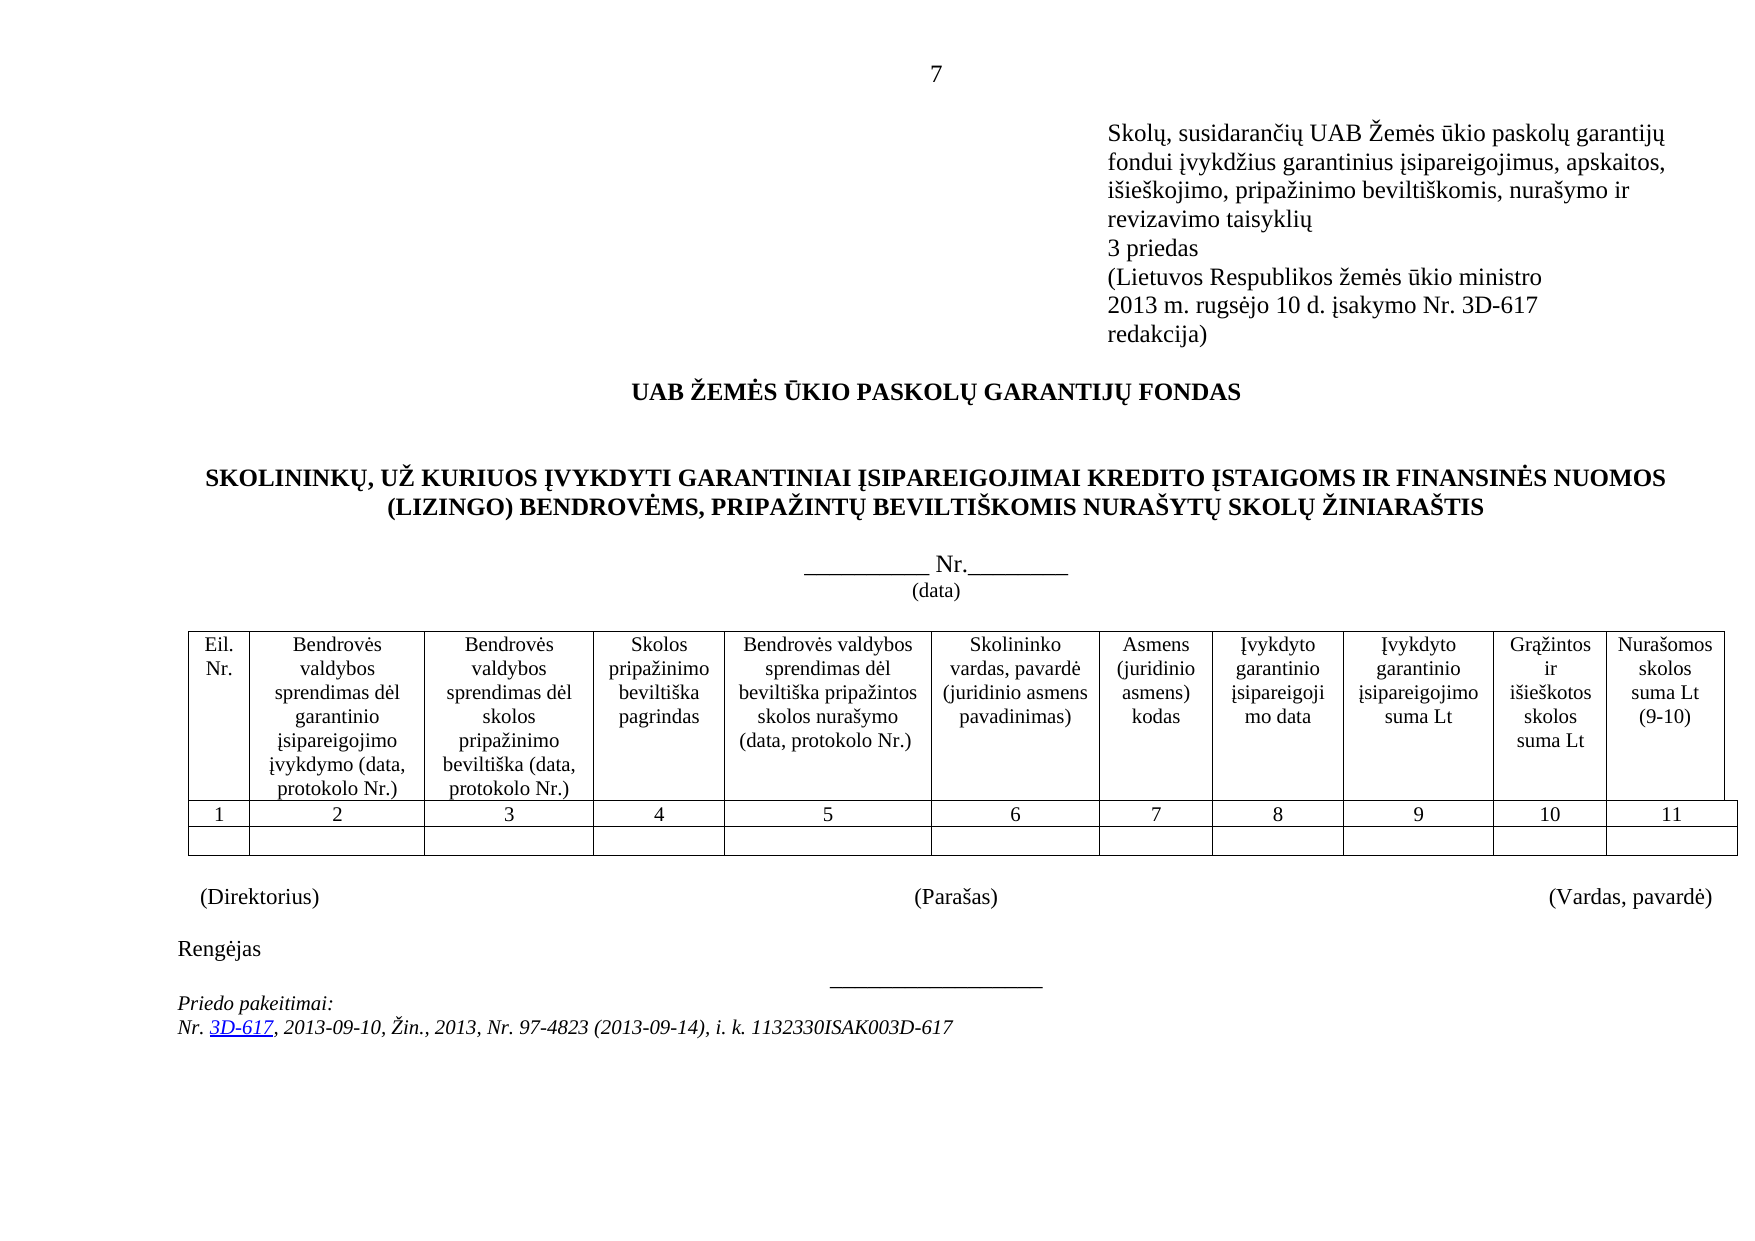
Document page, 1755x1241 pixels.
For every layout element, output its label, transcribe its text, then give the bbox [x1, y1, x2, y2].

table_header Bendrovės valdybos sprendimas dėl skolos pripažinimo beviltiška (data, protokolo Nr.) [425, 632, 593, 800]
table_cell [425, 827, 593, 855]
text UAB ŽEMĖS ŪKIO PASKOLŲ GARANTIJŲ FONDAS [177, 377, 1695, 406]
table_header (Vardas, pavardė) [1212, 883, 1724, 909]
table_header Asmens (juridinio asmens) kodas [1100, 632, 1212, 800]
table_header Įvykdyto garantinio įsipareigojimo suma Lt [1344, 632, 1493, 800]
table_cell 3 [425, 801, 593, 826]
text fondui įvykdžius garantinius įsipareigojimus, apskaitos, [1107, 147, 1698, 176]
text išieškojimo, pripažinimo beviltiškomis, nurašymo ir [1107, 176, 1698, 204]
table_header Nurašomos skolos suma Lt (9-10) [1607, 632, 1724, 800]
table_cell [189, 827, 249, 855]
text revizavimo taisyklių [1107, 204, 1698, 233]
table_cell [594, 827, 724, 855]
table_header Skolininko vardas, pavardė (juridinio asmens pavadinimas) [932, 632, 1099, 800]
table_cell [1213, 827, 1343, 855]
text __________ Nr.________ [177, 549, 1695, 578]
table_cell 4 [594, 801, 724, 826]
table_cell [1100, 827, 1212, 855]
table_cell [1607, 827, 1737, 855]
text _________________ [177, 962, 1695, 991]
table_cell 6 [932, 801, 1099, 826]
table_cell [725, 827, 931, 855]
text Nr. 3D-617, 2013-09-10, Žin., 2013, Nr. 97-4823 (2013-09-14), i. k. 1132330ISAK003D-617 [177, 1014, 1695, 1039]
table_cell 5 [725, 801, 931, 826]
table_header Bendrovės valdybos sprendimas dėl beviltiška pripažintos skolos nurašymo (data, protokolo Nr.) [725, 632, 931, 800]
table_cell [1344, 827, 1493, 855]
table_cell 7 [1100, 801, 1212, 826]
table_cell [932, 827, 1099, 855]
table_cell [250, 827, 424, 855]
table_cell [1494, 827, 1606, 855]
table_cell 1 [189, 801, 249, 826]
text Priedo pakeitimai: [177, 991, 1695, 1014]
table_header Skolos pripažinimo beviltiška pagrindas [594, 632, 724, 800]
table_header Grąžintos ir išieškotos skolos suma Lt [1494, 632, 1606, 800]
text Rengėjas [177, 935, 1695, 962]
table_header (Parašas) [700, 883, 1212, 909]
text 3 priedas [1107, 233, 1698, 262]
text Skolų, susidarančių UAB Žemės ūkio paskolų garantijų [1107, 118, 1698, 147]
text redakcija) [1107, 319, 1695, 348]
table_header (Direktorius) [189, 883, 700, 909]
table_header Įvykdyto garantinio įsipareigojimo data [1213, 632, 1343, 800]
text (data) [177, 578, 1695, 602]
table_cell 2 [250, 801, 424, 826]
table_header Bendrovės valdybos sprendimas dėl garantinio įsipareigojimo įvykdymo (data, protokolo Nr.) [250, 632, 424, 800]
table_header [1725, 631, 1737, 800]
table_cell 11 [1607, 801, 1737, 826]
text 2013 m. rugsėjo 10 d. įsakymo Nr. 3D-617 [1107, 291, 1695, 319]
table_cell 10 [1494, 801, 1606, 826]
text SKOLININKŲ, UŽ KURIUOS ĮVYKDYTI GARANTINIAI ĮSIPAREIGOJIMAI KREDITO ĮSTAIGOMS IR FINANSINĖS NUOMOS (LIZINGO) BENDROVĖMS, PRIPAŽINTŲ BEVILTIŠKOMIS NURAŠYTŲ SKOLŲ ŽINIARAŠTIS [177, 463, 1695, 521]
text (Lietuvos Respublikos žemės ūkio ministro [1107, 262, 1695, 291]
table_cell 8 [1213, 801, 1343, 826]
table_header Eil. Nr. [189, 632, 249, 800]
table_cell 9 [1344, 801, 1493, 826]
